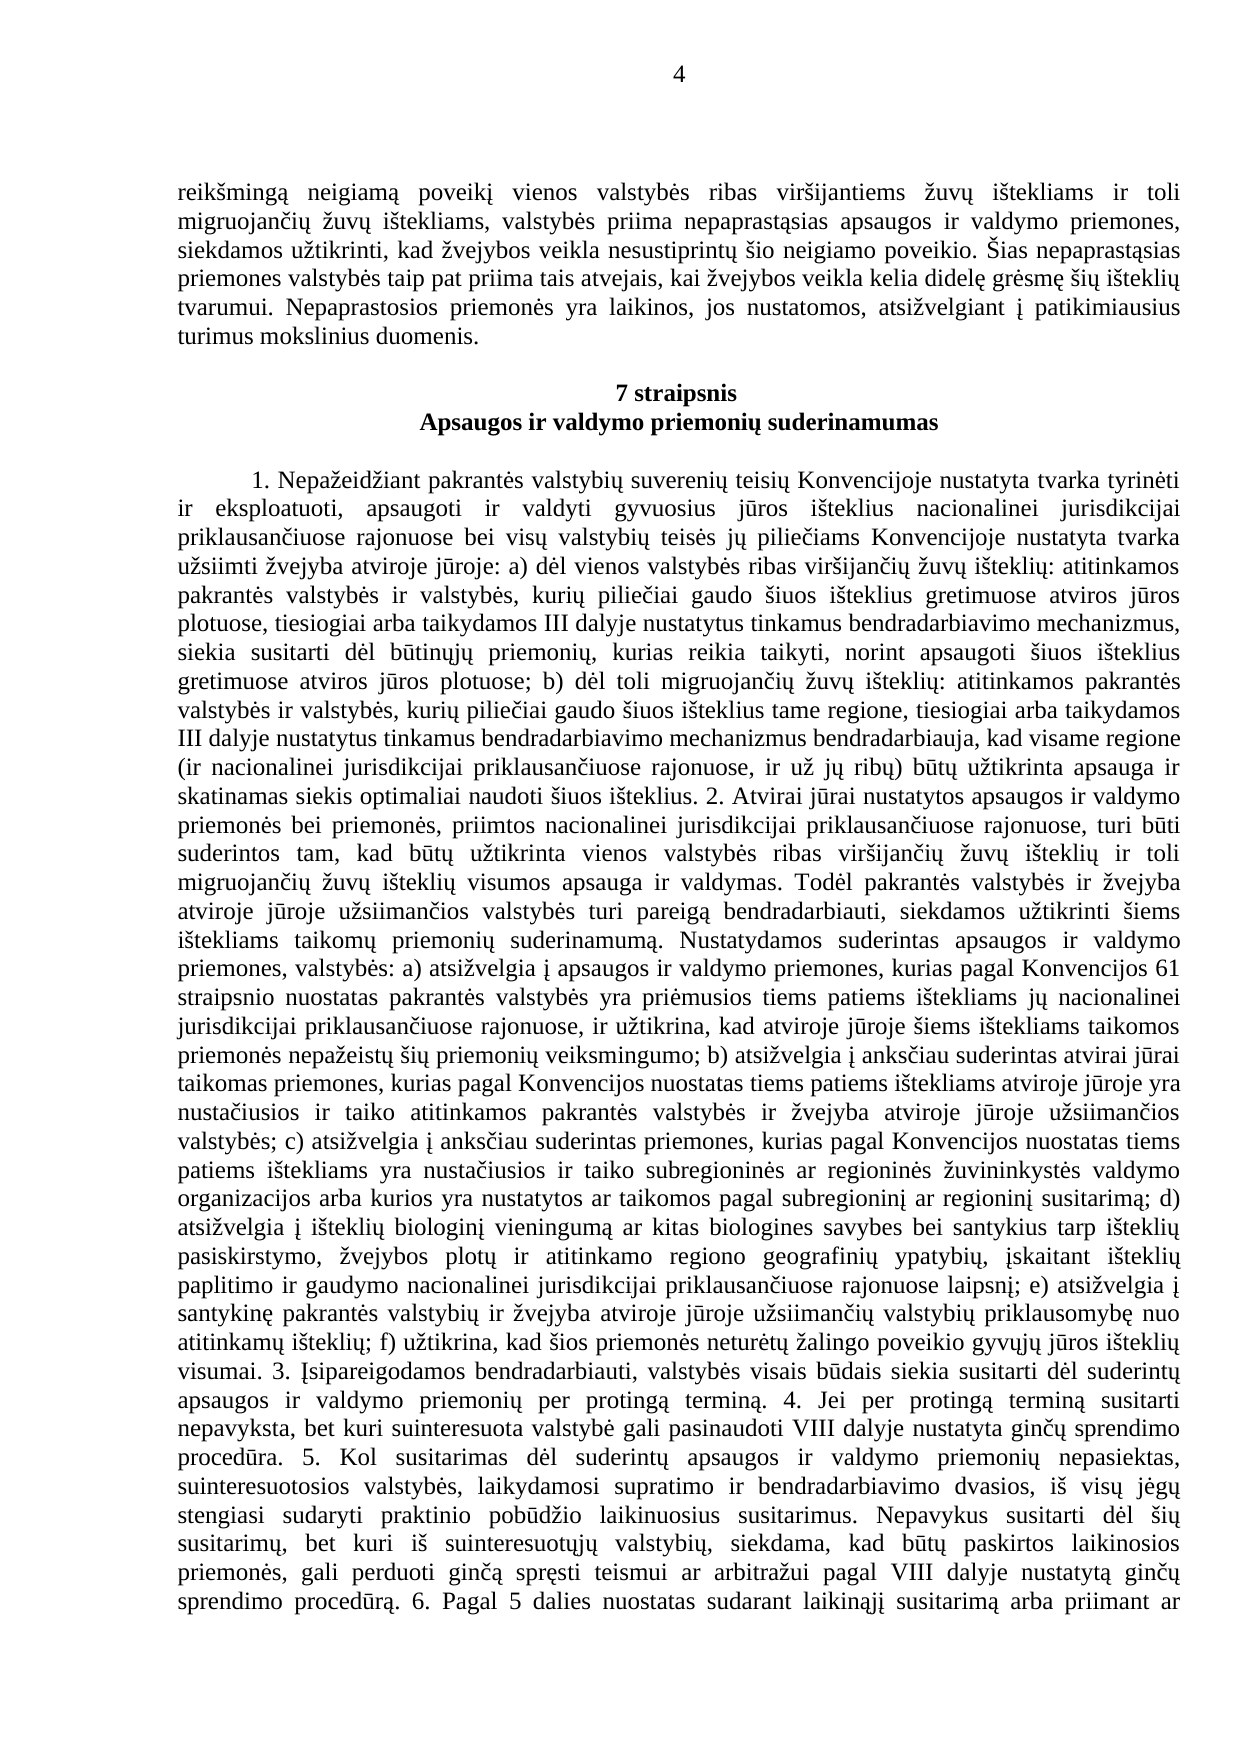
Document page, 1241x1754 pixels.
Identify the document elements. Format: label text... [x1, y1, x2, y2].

text Apsaugos ir valdymo priemonių suderinamumas [177, 407, 1181, 436]
text 7 straipsnis [177, 378, 1181, 407]
text reikšmingą neigiamą poveikį vienos valstybės ribas viršijantiems žuvų ištekliams ir toli migruojančių žuvų ištekliams, valstybės priima nepaprastąsias apsaugos ir valdymo priemones, siekdamos užtikrinti, kad žvejybos veikla nesustiprintų šio neigiamo poveikio. Šias nepaprastąsias priemones valstybės taip pat priima tais atvejais, kai žvejybos veikla kelia didelę grėsmę šių išteklių tvarumui. Nepaprastosios priemonės yra laikinos, jos nustatomos, atsižvelgiant į patikimiausius turimus mokslinius duomenis. [177, 177, 1181, 350]
text 1. Nepažeidžiant pakrantės valstybių suverenių teisių Konvencijoje nustatyta tvarka tyrinėti ir eksploatuoti, apsaugoti ir valdyti gyvuosius jūros išteklius nacionalinei jurisdikcijai priklausančiuose rajonuose bei visų valstybių teisės jų piliečiams Konvencijoje nustatyta tvarka užsiimti žvejyba atviroje jūroje: a) dėl vienos valstybės ribas viršijančių žuvų išteklių: atitinkamos pakrantės valstybės ir valstybės, kurių piliečiai gaudo šiuos išteklius gretimuose atviros jūros plotuose, tiesiogiai arba taikydamos III dalyje nustatytus tinkamus bendradarbiavimo mechanizmus, siekia susitarti dėl būtinųjų priemonių, kurias reikia taikyti, norint apsaugoti šiuos išteklius gretimuose atviros jūros plotuose; b) dėl toli migruojančių žuvų išteklių: atitinkamos pakrantės valstybės ir valstybės, kurių piliečiai gaudo šiuos išteklius tame regione, tiesiogiai arba taikydamos III dalyje nustatytus tinkamus bendradarbiavimo mechanizmus bendradarbiauja, kad visame regione (ir nacionalinei jurisdikcijai priklausančiuose rajonuose, ir už jų ribų) būtų užtikrinta apsauga ir skatinamas siekis optimaliai naudoti šiuos išteklius. 2. Atvirai jūrai nustatytos apsaugos ir valdymo priemonės bei priemonės, priimtos nacionalinei jurisdikcijai priklausančiuose rajonuose, turi būti suderintos tam, kad būtų užtikrinta vienos valstybės ribas viršijančių žuvų išteklių ir toli migruojančių žuvų išteklių visumos apsauga ir valdymas. Todėl pakrantės valstybės ir žvejyba atviroje jūroje užsiimančios valstybės turi pareigą bendradarbiauti, siekdamos užtikrinti šiems ištekliams taikomų priemonių suderinamumą. Nustatydamos suderintas apsaugos ir valdymo priemones, valstybės: a) atsižvelgia į apsaugos ir valdymo priemones, kurias pagal Konvencijos 61 straipsnio nuostatas pakrantės valstybės yra priėmusios tiems patiems ištekliams jų nacionalinei jurisdikcijai priklausančiuose rajonuose, ir užtikrina, kad atviroje jūroje šiems ištekliams taikomos priemonės nepažeistų šių priemonių veiksmingumo; b) atsižvelgia į anksčiau suderintas atvirai jūrai taikomas priemones, kurias pagal Konvencijos nuostatas tiems patiems ištekliams atviroje jūroje yra nustačiusios ir taiko atitinkamos pakrantės valstybės ir žvejyba atviroje jūroje užsiimančios valstybės; c) atsižvelgia į anksčiau suderintas priemones, kurias pagal Konvencijos nuostatas tiems patiems ištekliams yra nustačiusios ir taiko subregioninės ar regioninės žuvininkystės valdymo organizacijos arba kurios yra nustatytos ar taikomos pagal subregioninį ar regioninį susitarimą; d) atsižvelgia į išteklių biologinį vieningumą ar kitas biologines savybes bei santykius tarp išteklių pasiskirstymo, žvejybos plotų ir atitinkamo regiono geografinių ypatybių, įskaitant išteklių paplitimo ir gaudymo nacionalinei jurisdikcijai priklausančiuose rajonuose laipsnį; e) atsižvelgia į santykinę pakrantės valstybių ir žvejyba atviroje jūroje užsiimančių valstybių priklausomybę nuo atitinkamų išteklių; f) užtikrina, kad šios priemonės neturėtų žalingo poveikio gyvųjų jūros išteklių visumai. 3. Įsipareigodamos bendradarbiauti, valstybės visais būdais siekia susitarti dėl suderintų apsaugos ir valdymo priemonių per protingą terminą. 4. Jei per protingą terminą susitarti nepavyksta, bet kuri suinteresuota valstybė gali pasinaudoti VIII dalyje nustatyta ginčų sprendimo procedūra. 5. Kol susitarimas dėl suderintų apsaugos ir valdymo priemonių nepasiektas, suinteresuotosios valstybės, laikydamosi supratimo ir bendradarbiavimo dvasios, iš visų jėgų stengiasi sudaryti praktinio pobūdžio laikinuosius susitarimus. Nepavykus susitarti dėl šių susitarimų, bet kuri iš suinteresuotųjų valstybių, siekdama, kad būtų paskirtos laikinosios priemonės, gali perduoti ginčą spręsti teismui ar arbitražui pagal VIII dalyje nustatytą ginčų sprendimo procedūrą. 6. Pagal 5 dalies nuostatas sudarant laikinąjį susitarimą arba priimant ar [177, 465, 1181, 1615]
